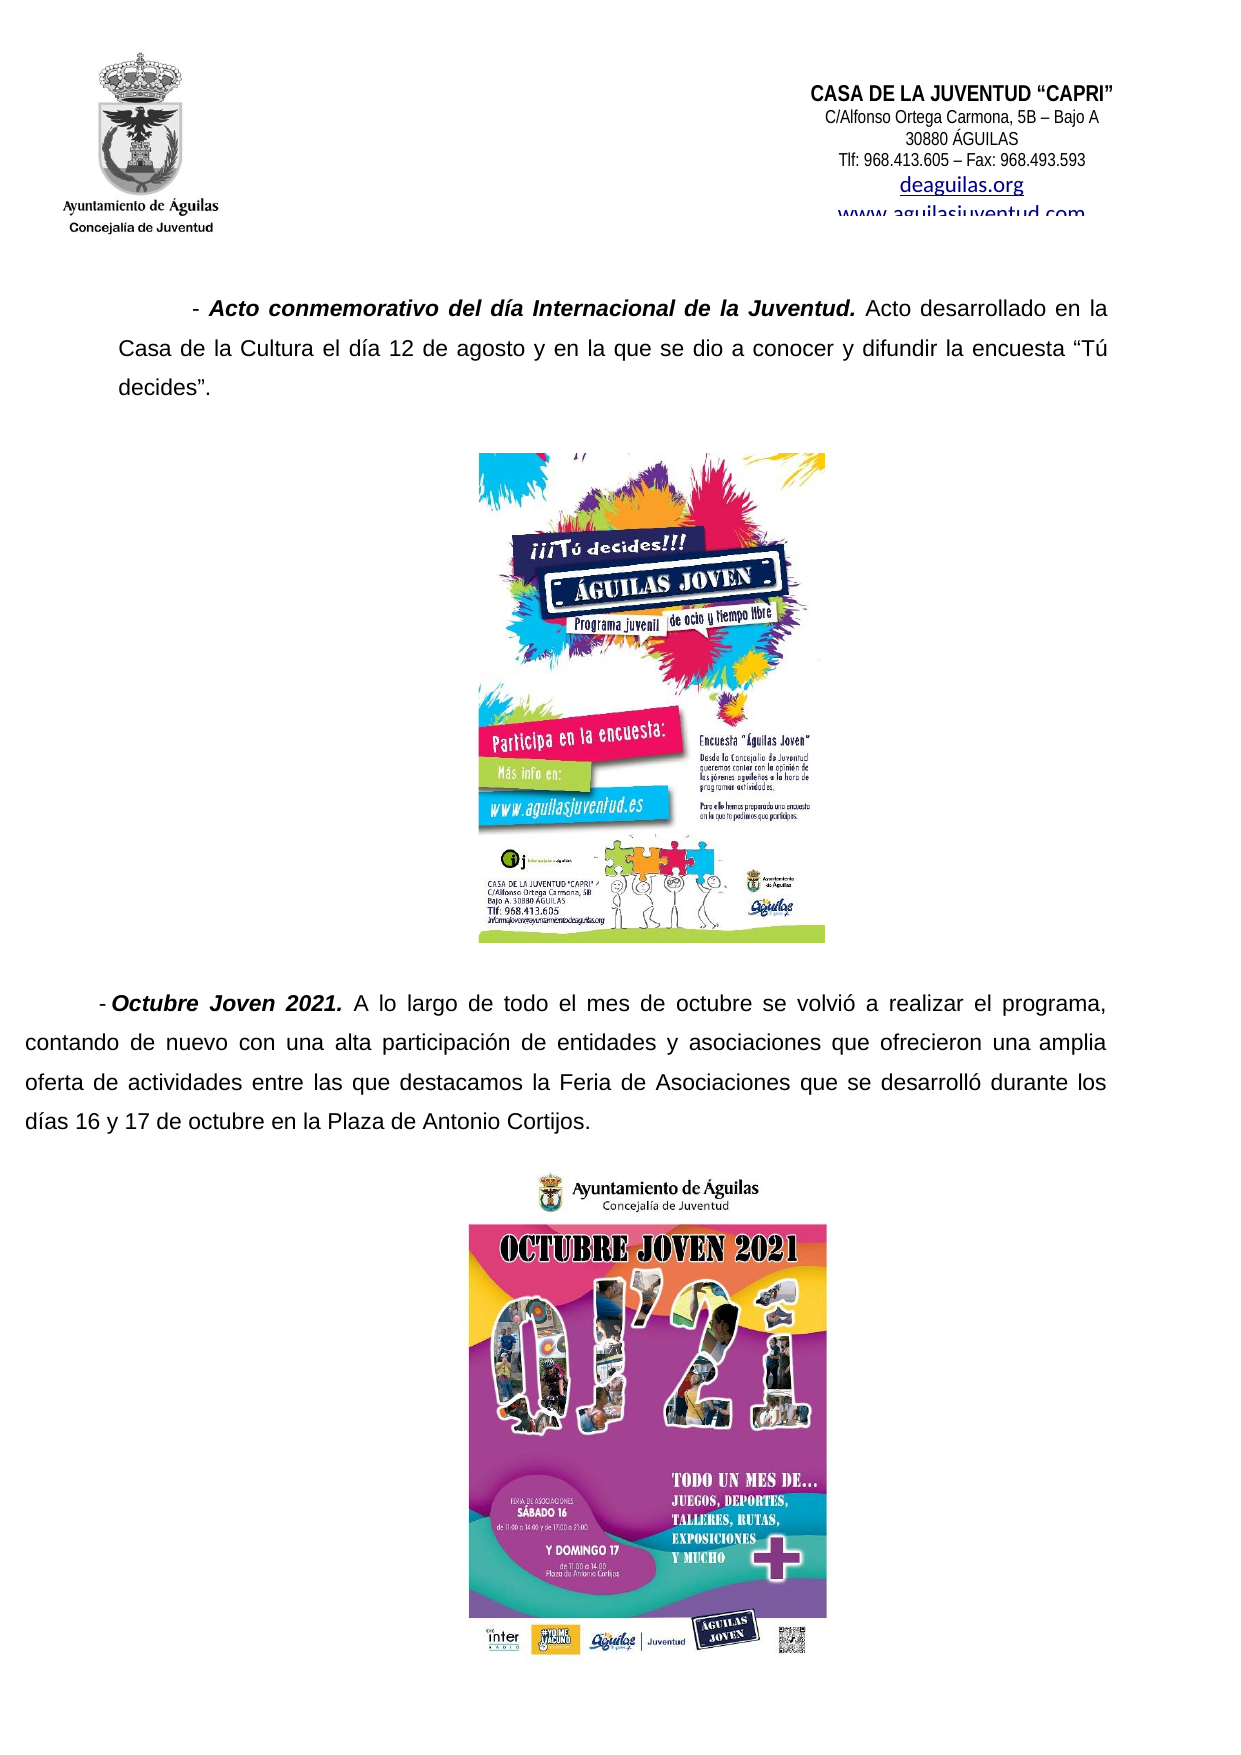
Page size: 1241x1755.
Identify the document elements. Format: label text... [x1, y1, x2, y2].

list Octubre Joven 2021. A lo largo de todo el mes de octubre se volvió a realizar el programa, contando de nuevo con una alta participación de entidades y asociaciones que ofrecieron una amplia oferta de actividades entre las que destacamos la Feria de Asociaciones que se desarrolló durante los días 16 y 17 de octubre en la Plaza de Antonio Cortijos. [25, 990, 1107, 1134]
list Acto conmemorativo del día Internacional de la Juventud. Acto desarrollado en la Casa de la Cultura el día 12 de agosto y en la que se dio a conocer y difundir la encuesta “Tú decides”. [118, 295, 1108, 401]
